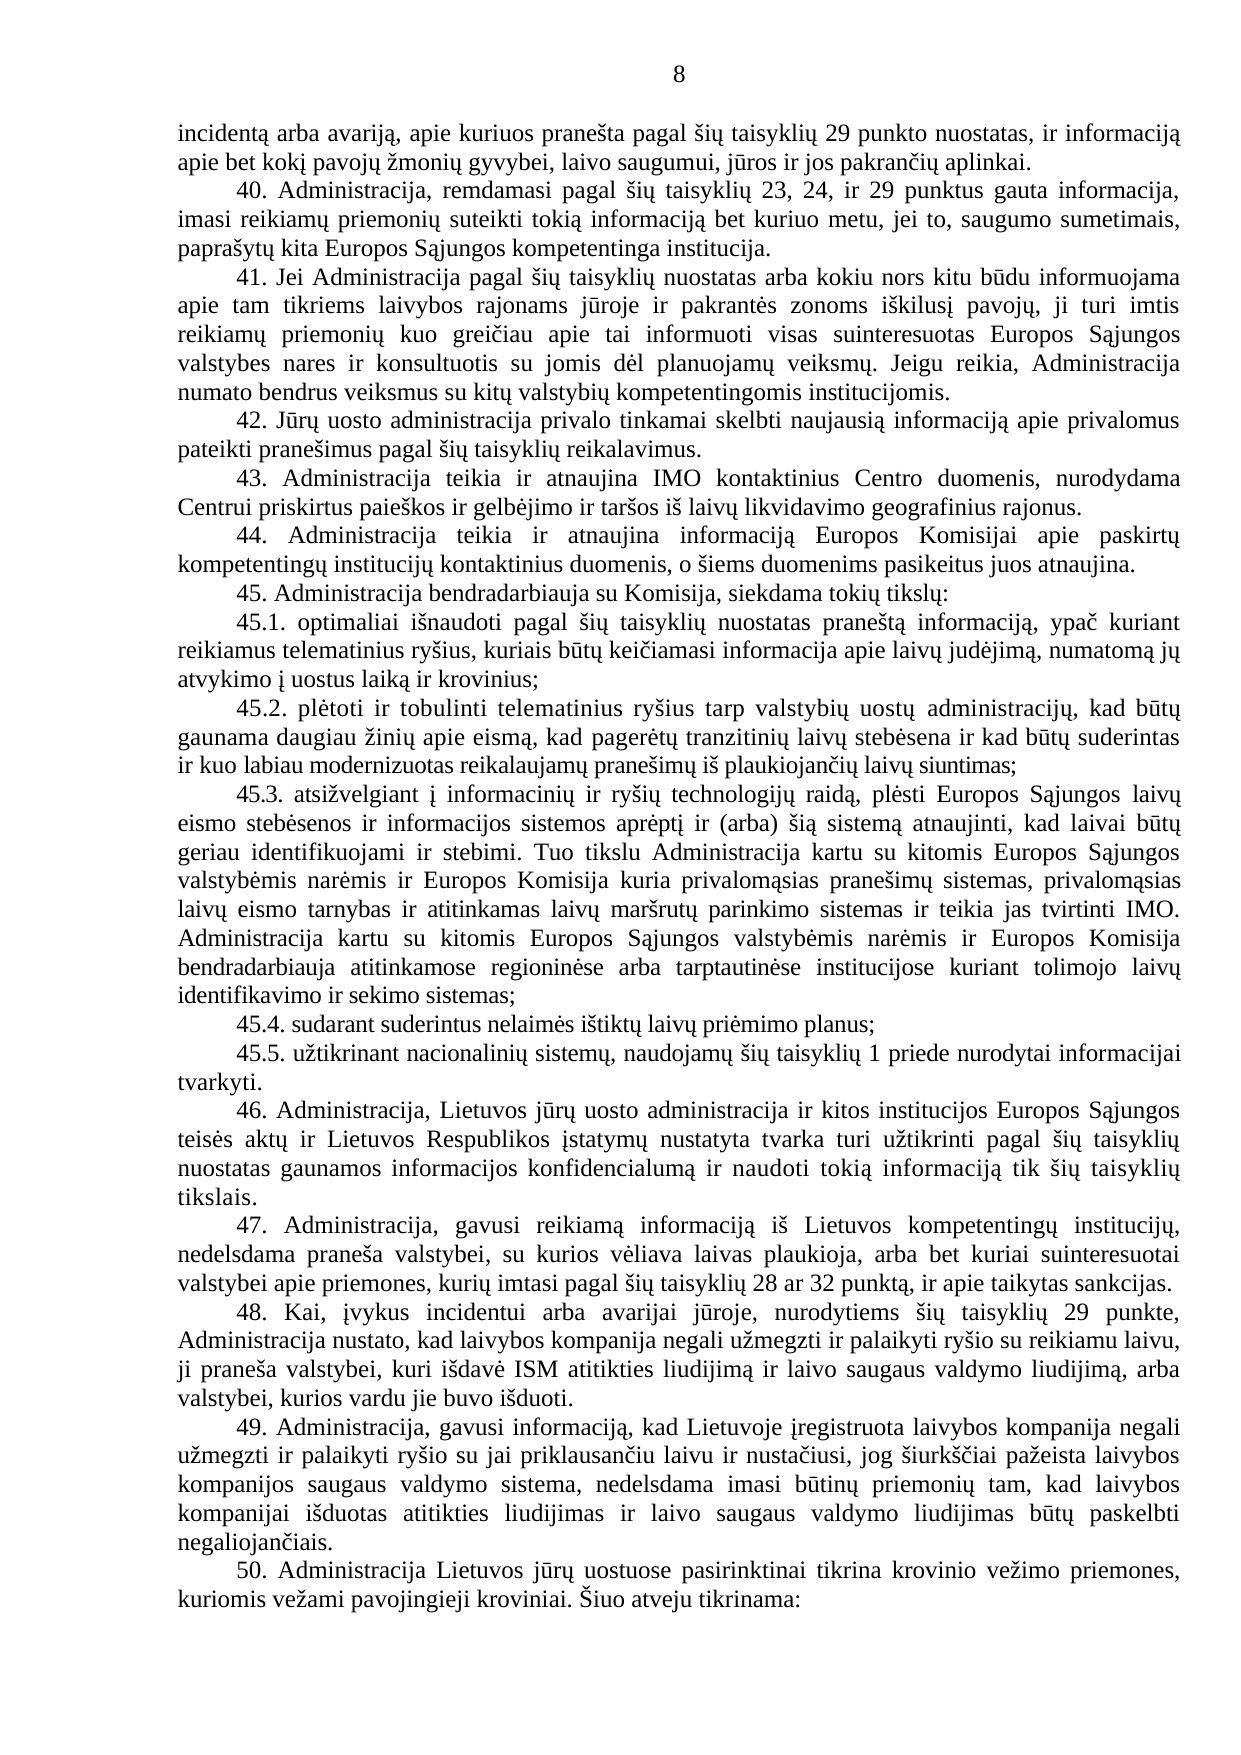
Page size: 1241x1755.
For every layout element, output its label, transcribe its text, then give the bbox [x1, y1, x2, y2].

text 50. Administracija Lietuvos jūrų uostuose pasirinktinai tikrina krovinio vežimo priemones, kuriomis vežami pavojingieji kroviniai. Šiuo atveju tikrinama: [177, 1556, 1181, 1613]
text 40. Administracija, remdamasi pagal šių taisyklių 23, 24, ir 29 punktus gauta informacija, imasi reikiamų priemonių suteikti tokią informaciją bet kuriuo metu, jei to, saugumo sumetimais, paprašytų kita Europos Sąjungos kompetentinga institucija. [177, 176, 1181, 262]
text 44. Administracija teikia ir atnaujina informaciją Europos Komisijai apie paskirtų kompetentingų institucijų kontaktinius duomenis, o šiems duomenims pasikeitus juos atnaujina. [177, 521, 1181, 578]
text 45.4. sudarant suderintus nelaimės ištiktų laivų priėmimo planus; [177, 1009, 1181, 1038]
text incidentą arba avariją, apie kuriuos pranešta pagal šių taisyklių 29 punkto nuostatas, ir informaciją apie bet kokį pavojų žmonių gyvybei, laivo saugumui, jūros ir jos pakrančių aplinkai. [177, 118, 1181, 176]
text 45.1. optimaliai išnaudoti pagal šių taisyklių nuostatas praneštą informaciją, ypač kuriant reikiamus telematinius ryšius, kuriais būtų keičiamasi informacija apie laivų judėjimą, numatomą jų atvykimo į uostus laiką ir krovinius; [177, 607, 1181, 693]
text 48. Kai, įvykus incidentui arba avarijai jūroje, nurodytiems šių taisyklių 29 punkte, Administracija nustato, kad laivybos kompanija negali užmegzti ir palaikyti ryšio su reikiamu laivu, ji praneša valstybei, kuri išdavė ISM atitikties liudijimą ir laivo saugaus valdymo liudijimą, arba valstybei, kurios vardu jie buvo išduoti. [177, 1297, 1181, 1412]
text 45. Administracija bendradarbiauja su Komisija, siekdama tokių tikslų: [177, 578, 1181, 607]
text 45.3. atsižvelgiant į informacinių ir ryšių technologijų raidą, plėsti Europos Sąjungos laivų eismo stebėsenos ir informacijos sistemos aprėptį ir (arba) šią sistemą atnaujinti, kad laivai būtų geriau identifikuojami ir stebimi. Tuo tikslu Administracija kartu su kitomis Europos Sąjungos valstybėmis narėmis ir Europos Komisija kuria privalomąsias pranešimų sistemas, privalomąsias laivų eismo tarnybas ir atitinkamas laivų maršrutų parinkimo sistemas ir teikia jas tvirtinti IMO. Administracija kartu su kitomis Europos Sąjungos valstybėmis narėmis ir Europos Komisija bendradarbiauja atitinkamose regioninėse arba tarptautinėse institucijose kuriant tolimojo laivų identifikavimo ir sekimo sistemas; [177, 779, 1181, 1009]
text 43. Administracija teikia ir atnaujina IMO kontaktinius Centro duomenis, nurodydama Centrui priskirtus paieškos ir gelbėjimo ir taršos iš laivų likvidavimo geografinius rajonus. [177, 463, 1181, 521]
text 41. Jei Administracija pagal šių taisyklių nuostatas arba kokiu nors kitu būdu informuojama apie tam tikriems laivybos rajonams jūroje ir pakrantės zonoms iškilusį pavojų, ji turi imtis reikiamų priemonių kuo greičiau apie tai informuoti visas suinteresuotas Europos Sąjungos valstybes nares ir konsultuotis su jomis dėl planuojamų veiksmų. Jeigu reikia, Administracija numato bendrus veiksmus su kitų valstybių kompetentingomis institucijomis. [177, 262, 1181, 406]
text 46. Administracija, Lietuvos jūrų uosto administracija ir kitos institucijos Europos Sąjungos teisės aktų ir Lietuvos Respublikos įstatymų nustatyta tvarka turi užtikrinti pagal šių taisyklių nuostatas gaunamos informacijos konfidencialumą ir naudoti tokią informaciją tik šių taisyklių tikslais. [177, 1096, 1181, 1211]
text 42. Jūrų uosto administracija privalo tinkamai skelbti naujausią informaciją apie privalomus pateikti pranešimus pagal šių taisyklių reikalavimus. [177, 406, 1181, 463]
text 49. Administracija, gavusi informaciją, kad Lietuvoje įregistruota laivybos kompanija negali užmegzti ir palaikyti ryšio su jai priklausančiu laivu ir nustačiusi, jog šiurkščiai pažeista laivybos kompanijos saugaus valdymo sistema, nedelsdama imasi būtinų priemonių tam, kad laivybos kompanijai išduotas atitikties liudijimas ir laivo saugaus valdymo liudijimas būtų paskelbti negaliojančiais. [177, 1412, 1181, 1556]
text 45.5. užtikrinant nacionalinių sistemų, naudojamų šių taisyklių 1 priede nurodytai informacijai tvarkyti. [177, 1038, 1181, 1096]
text 45.2. plėtoti ir tobulinti telematinius ryšius tarp valstybių uostų administracijų, kad būtų gaunama daugiau žinių apie eismą, kad pagerėtų tranzitinių laivų stebėsena ir kad būtų suderintas ir kuo labiau modernizuotas reikalaujamų pranešimų iš plaukiojančių laivų siuntimas; [177, 693, 1181, 779]
text 47. Administracija, gavusi reikiamą informaciją iš Lietuvos kompetentingų institucijų, nedelsdama praneša valstybei, su kurios vėliava laivas plaukioja, arba bet kuriai suinteresuotai valstybei apie priemones, kurių imtasi pagal šių taisyklių 28 ar 32 punktą, ir apie taikytas sankcijas. [177, 1211, 1181, 1297]
